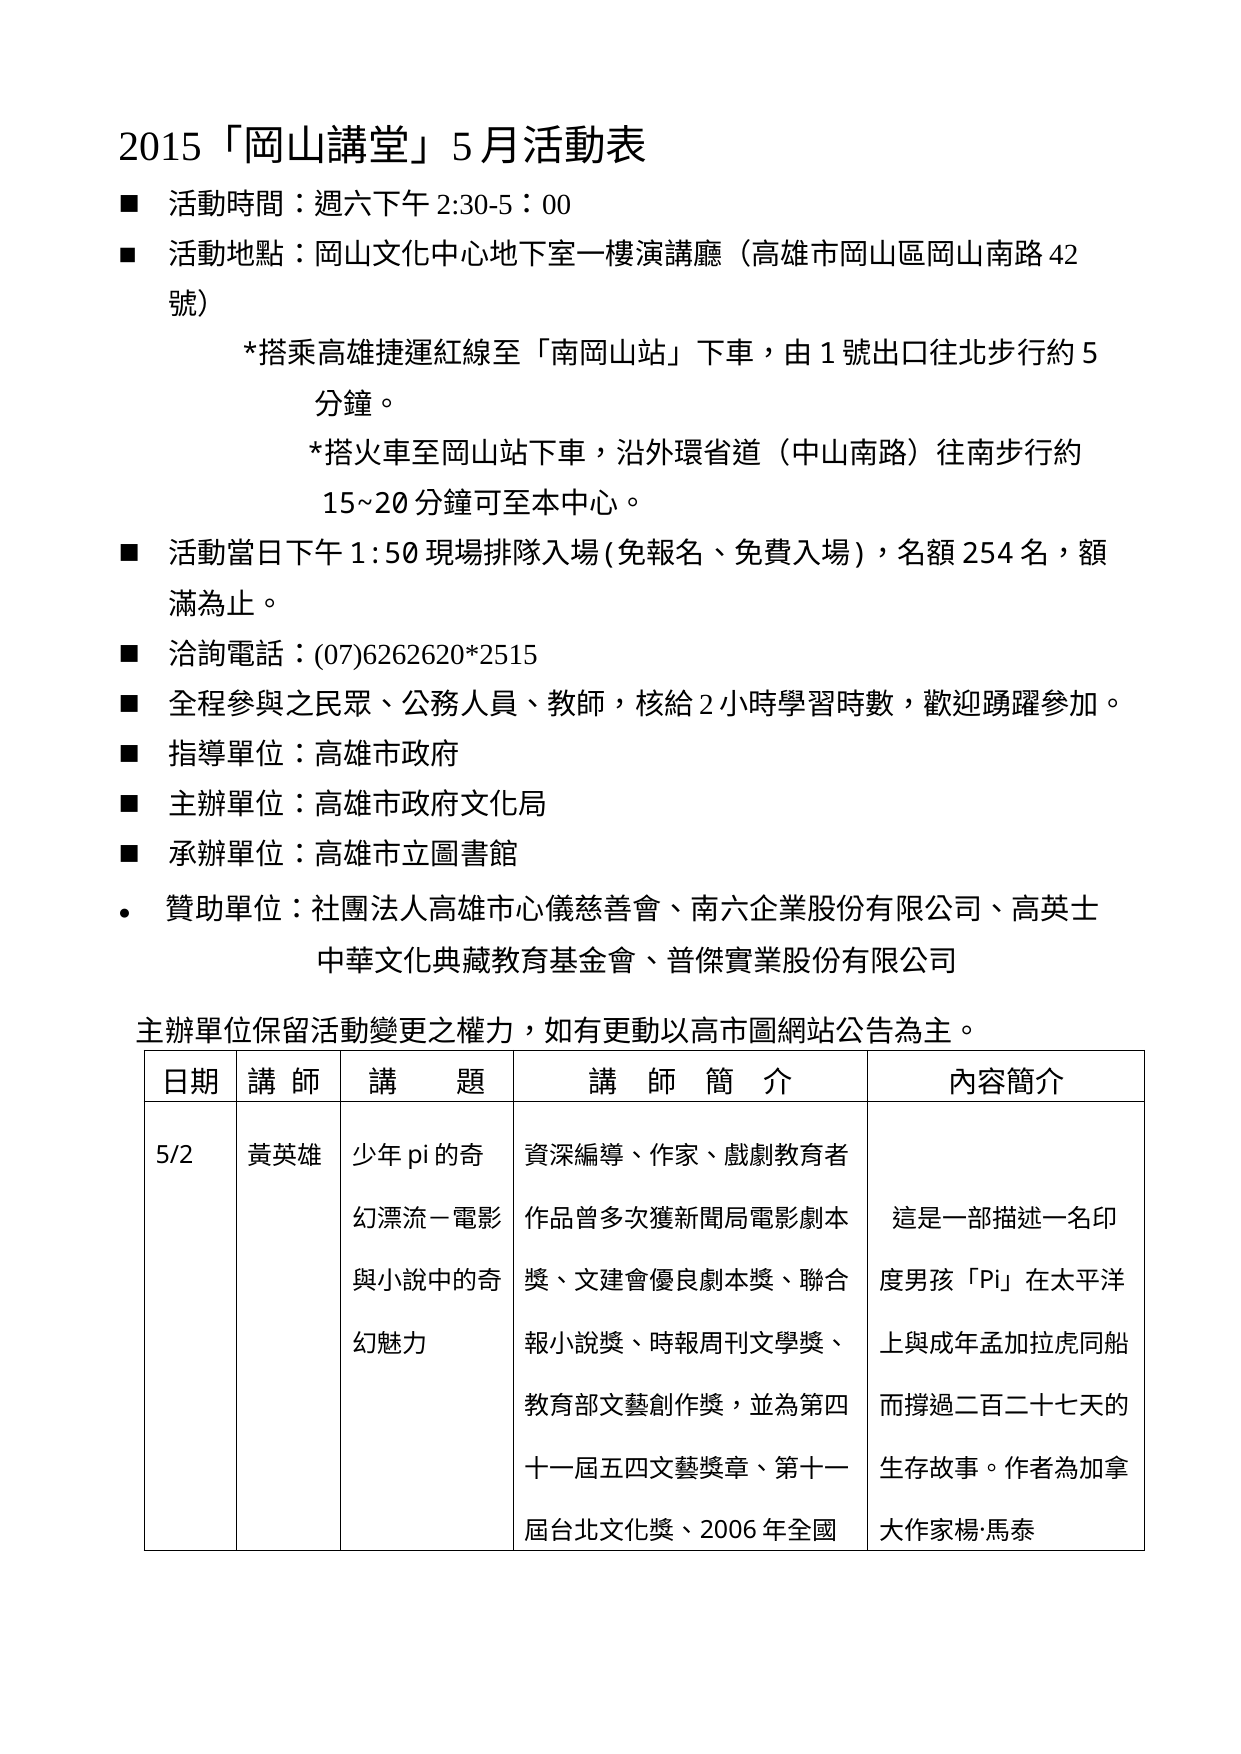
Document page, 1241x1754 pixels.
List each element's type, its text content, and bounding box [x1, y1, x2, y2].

text 2015「岡山講堂」5月活動表 [118, 112, 1122, 172]
list 活動地點：岡山文化中心地下室一樓演講廳（高雄市岡山區岡山南路42號） [118, 222, 1122, 322]
list 活動時間：週六下午2:30-5：00 [118, 172, 1122, 222]
table_header 內容簡介 [868, 1051, 1144, 1101]
table_header 講 師 簡 介 [514, 1051, 867, 1101]
table_header 講 師 [237, 1051, 340, 1101]
list 洽詢電話：(07)6262620*2515 [118, 622, 1122, 672]
text ● 贊助單位：社團法人高雄市心儀慈善會、南六企業股份有限公司、高英士中華文化典藏教育基金會、普傑實業股份有限公司 [118, 878, 1122, 982]
text *搭乘高雄捷運紅線至「南岡山站」下車，由1號出口往北步行約5分鐘。 [168, 322, 1122, 422]
list 指導單位：高雄市政府 [118, 722, 1122, 772]
text *搭火車至岡山站下車，沿外環省道（中山南路）往南步行約15~20分鐘可至本中心。 [307, 422, 1122, 522]
table_cell 這是一部描述一名印度男孩「Pi」在太平洋上與成年孟加拉虎同船而撐過二百二十七天的生存故事。作者為加拿大作家楊·馬泰 [868, 1102, 1144, 1550]
text 主辦單位保留活動變更之權力，如有更動以高市圖網站公告為主。 [118, 987, 1122, 1050]
list 承辦單位：高雄市立圖書館 [118, 822, 1122, 872]
table_cell 黃英雄 [237, 1102, 340, 1550]
table_header 講 題 [341, 1051, 513, 1101]
table_cell 資深編導、作家、戲劇教育者 作品曾多次獲新聞局電影劇本獎、文建會優良劇本獎、聯合報小說獎、時報周刊文學獎、教育部文藝創作獎，並為第四十一屆五四文藝獎章、第十一屆台北文化獎、2006年全國 [514, 1102, 867, 1550]
table_cell 少年pi的奇幻漂流－電影與小說中的奇幻魅力 [341, 1102, 513, 1550]
table_cell 5/2 [145, 1102, 236, 1550]
list 活動當日下午1:50現場排隊入場(免報名、免費入場)，名額254名，額滿為止。 [118, 522, 1122, 622]
list 全程參與之民眾、公務人員、教師，核給2小時學習時數，歡迎踴躍參加。 [118, 672, 1122, 722]
list 主辦單位：高雄市政府文化局 [118, 772, 1122, 822]
table_header 日期 [145, 1051, 236, 1101]
